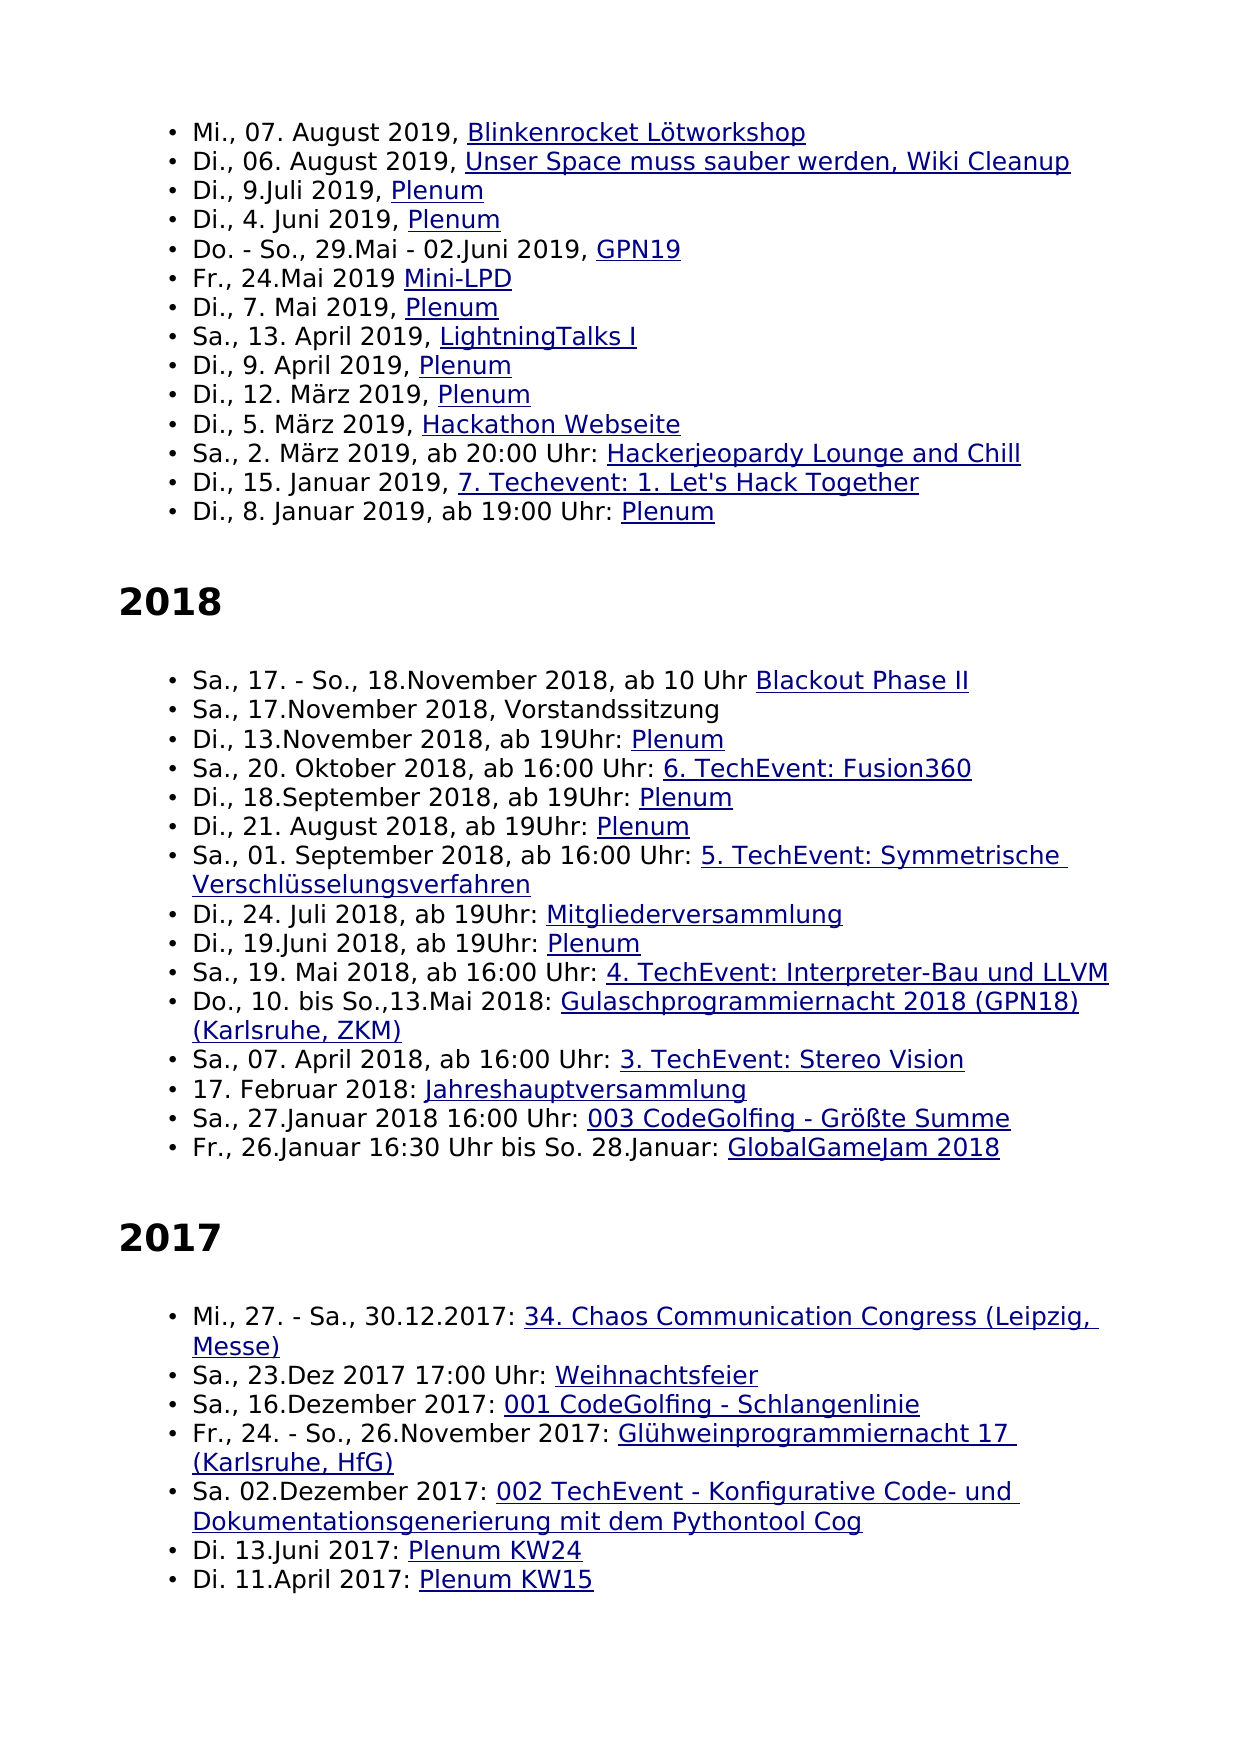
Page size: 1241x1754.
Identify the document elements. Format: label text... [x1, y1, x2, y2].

list Sa., 17. - So., 18.November 2018, ab 10 Uhr Blackout Phase II [177, 667, 1122, 696]
list Di. 13.Juni 2017: Plenum KW24 [177, 1536, 1122, 1565]
list Mi., 07. August 2019, Blinkenrocket Lötworkshop [177, 118, 1122, 147]
list Sa., 01. September 2018, ab 16:00 Uhr: 5. TechEvent: Symmetrische Verschlüsselungsverfahren [177, 842, 1122, 900]
list Do. - So., 29.Mai - 02.Juni 2019, GPN19 [177, 235, 1122, 264]
subtitle 2018 [118, 581, 1122, 624]
list Di. 11.April 2017: Plenum KW15 [177, 1565, 1122, 1623]
list Di., 4. Juni 2019, Plenum [177, 206, 1122, 235]
list Di., 13.November 2018, ab 19Uhr: Plenum [177, 725, 1122, 754]
list Di., 5. März 2019, Hackathon Webseite [177, 410, 1122, 439]
list Fr., 26.Januar 16:30 Uhr bis So. 28.Januar: GlobalGameJam 2018 [177, 1133, 1122, 1162]
list Sa., 20. Oktober 2018, ab 16:00 Uhr: 6. TechEvent: Fusion360 [177, 754, 1122, 783]
list Di., 9.Juli 2019, Plenum [177, 176, 1122, 206]
list Di., 24. Juli 2018, ab 19Uhr: Mitgliederversammlung [177, 900, 1122, 929]
list Sa. 02.Dezember 2017: 002 TechEvent - Konfigurative Code- und Dokumentationsgenerierung mit dem Pythontool Cog [177, 1477, 1122, 1536]
list Di., 9. April 2019, Plenum [177, 351, 1122, 381]
list Sa., 13. April 2019, LightningTalks I [177, 322, 1122, 351]
list Di., 19.Juni 2018, ab 19Uhr: Plenum [177, 929, 1122, 958]
list Sa., 2. März 2019, ab 20:00 Uhr: Hackerjeopardy Lounge and Chill [177, 439, 1122, 468]
list Sa., 17.November 2018, Vorstandssitzung [177, 696, 1122, 725]
list Sa., 23.Dez 2017 17:00 Uhr: Weihnachtsfeier [177, 1361, 1122, 1390]
list 17. Februar 2018: Jahreshauptversammlung [177, 1075, 1122, 1104]
list Sa., 19. Mai 2018, ab 16:00 Uhr: 4. TechEvent: Interpreter-Bau und LLVM [177, 958, 1122, 987]
list Fr., 24.Mai 2019 Mini-LPD [177, 264, 1122, 293]
list Sa., 27.Januar 2018 16:00 Uhr: 003 CodeGolfing - Größte Summe [177, 1104, 1122, 1133]
list Di., 21. August 2018, ab 19Uhr: Plenum [177, 812, 1122, 842]
list Sa., 07. April 2018, ab 16:00 Uhr: 3. TechEvent: Stereo Vision [177, 1046, 1122, 1075]
list Di., 8. Januar 2019, ab 19:00 Uhr: Plenum [177, 497, 1122, 526]
list Di., 7. Mai 2019, Plenum [177, 293, 1122, 322]
list Do., 10. bis So.,13.Mai 2018: Gulaschprogrammiernacht 2018 (GPN18)(Karlsruhe, ZKM) [177, 987, 1122, 1046]
list Di., 12. März 2019, Plenum [177, 381, 1122, 410]
subtitle 2017 [118, 1217, 1122, 1261]
list Di., 18.September 2018, ab 19Uhr: Plenum [177, 783, 1122, 812]
list Di., 15. Januar 2019, 7. Techevent: 1. Let's Hack Together [177, 468, 1122, 497]
list Fr., 24. - So., 26.November 2017: Glühweinprogrammiernacht 17 (Karlsruhe, HfG) [177, 1419, 1122, 1477]
list Mi., 27. - Sa., 30.12.2017: 34. Chaos Communication Congress (Leipzig, Messe) [177, 1302, 1122, 1361]
list Di., 06. August 2019, Unser Space muss sauber werden, Wiki Cleanup [177, 147, 1122, 176]
list Sa., 16.Dezember 2017: 001 CodeGolfing - Schlangenlinie [177, 1390, 1122, 1419]
